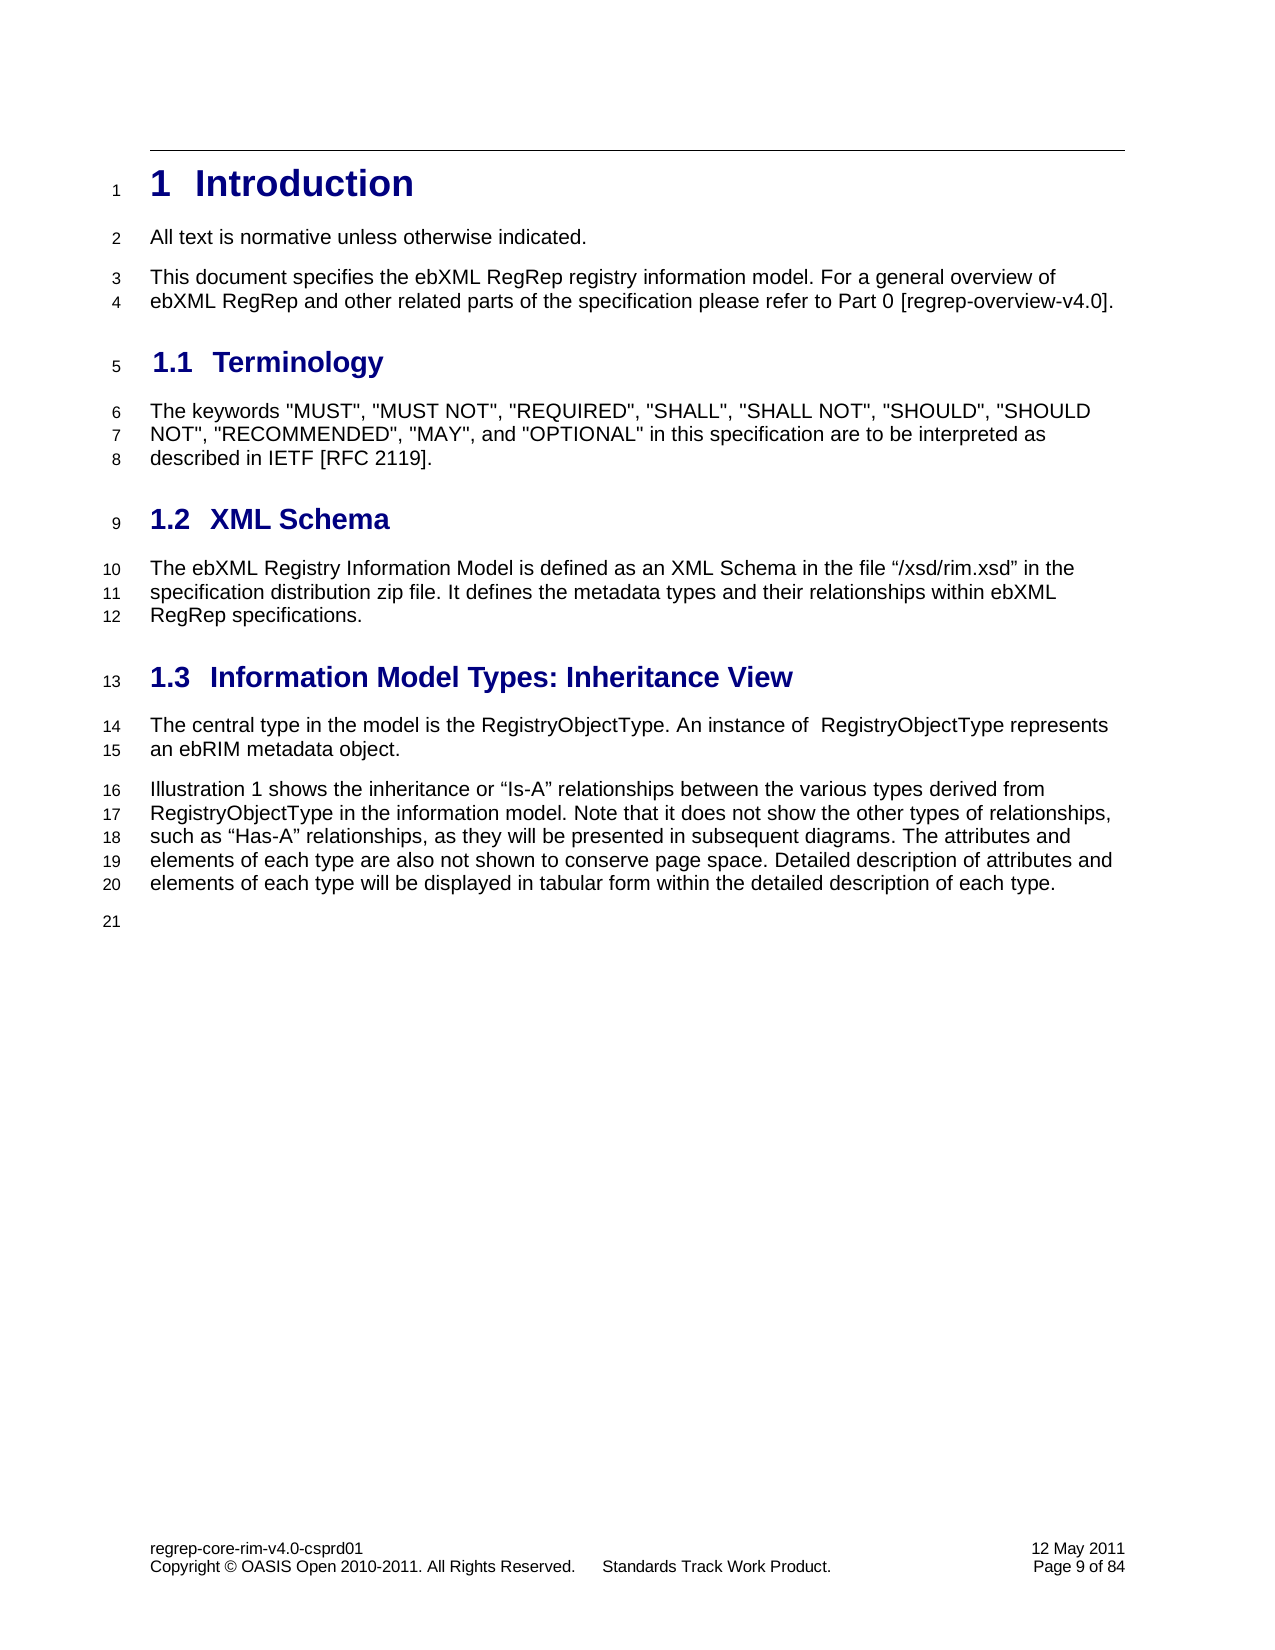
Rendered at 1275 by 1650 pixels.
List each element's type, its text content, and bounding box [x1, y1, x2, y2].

subtitle Introduction [150, 151, 1125, 204]
text This document specifies the ebXML RegRep registry information model. For a general overview of ebXML RegRep and other related parts of the specification please refer to Part 0 [regrep-overview-v4.0]. [150, 266, 1125, 313]
text The keywords "MUST", "MUST NOT", "REQUIRED", "SHALL", "SHALL NOT", "SHOULD", "SHOULD NOT", "RECOMMENDED", "MAY", and "OPTIONAL" in this specification are to be interpreted as described in IETF [RFC 2119]. [150, 399, 1125, 470]
text Illustration 1 shows the inheritance or “Is-A” relationships between the various types derived from RegistryObjectType in the information model. Note that it does not show the other types of relationships, such as “Has-A” relationships, as they will be presented in subsequent diagrams. The attributes and elements of each type are also not shown to conserve page space. Detailed description of attributes and elements of each type will be displayed in tabular form within the detailed description of each type. [150, 778, 1125, 895]
text The central type in the model is the RegistryObjectType. An instance of RegistryObjectType represents an ebRIM metadata object. [150, 714, 1125, 761]
subtitle Terminology [152, 346, 1125, 378]
text All text is normative unless otherwise indicated. [150, 225, 1125, 249]
text The ebXML Registry Information Model is defined as an XML Schema in the file “/xsd/rim.xsd” in the specification distribution zip file. It defines the metadata types and their relationships within ebXML RegRep specifications. [150, 557, 1125, 627]
subtitle XML Schema [150, 503, 1125, 536]
subtitle Information Model Types: Inheritance View [150, 661, 1125, 693]
